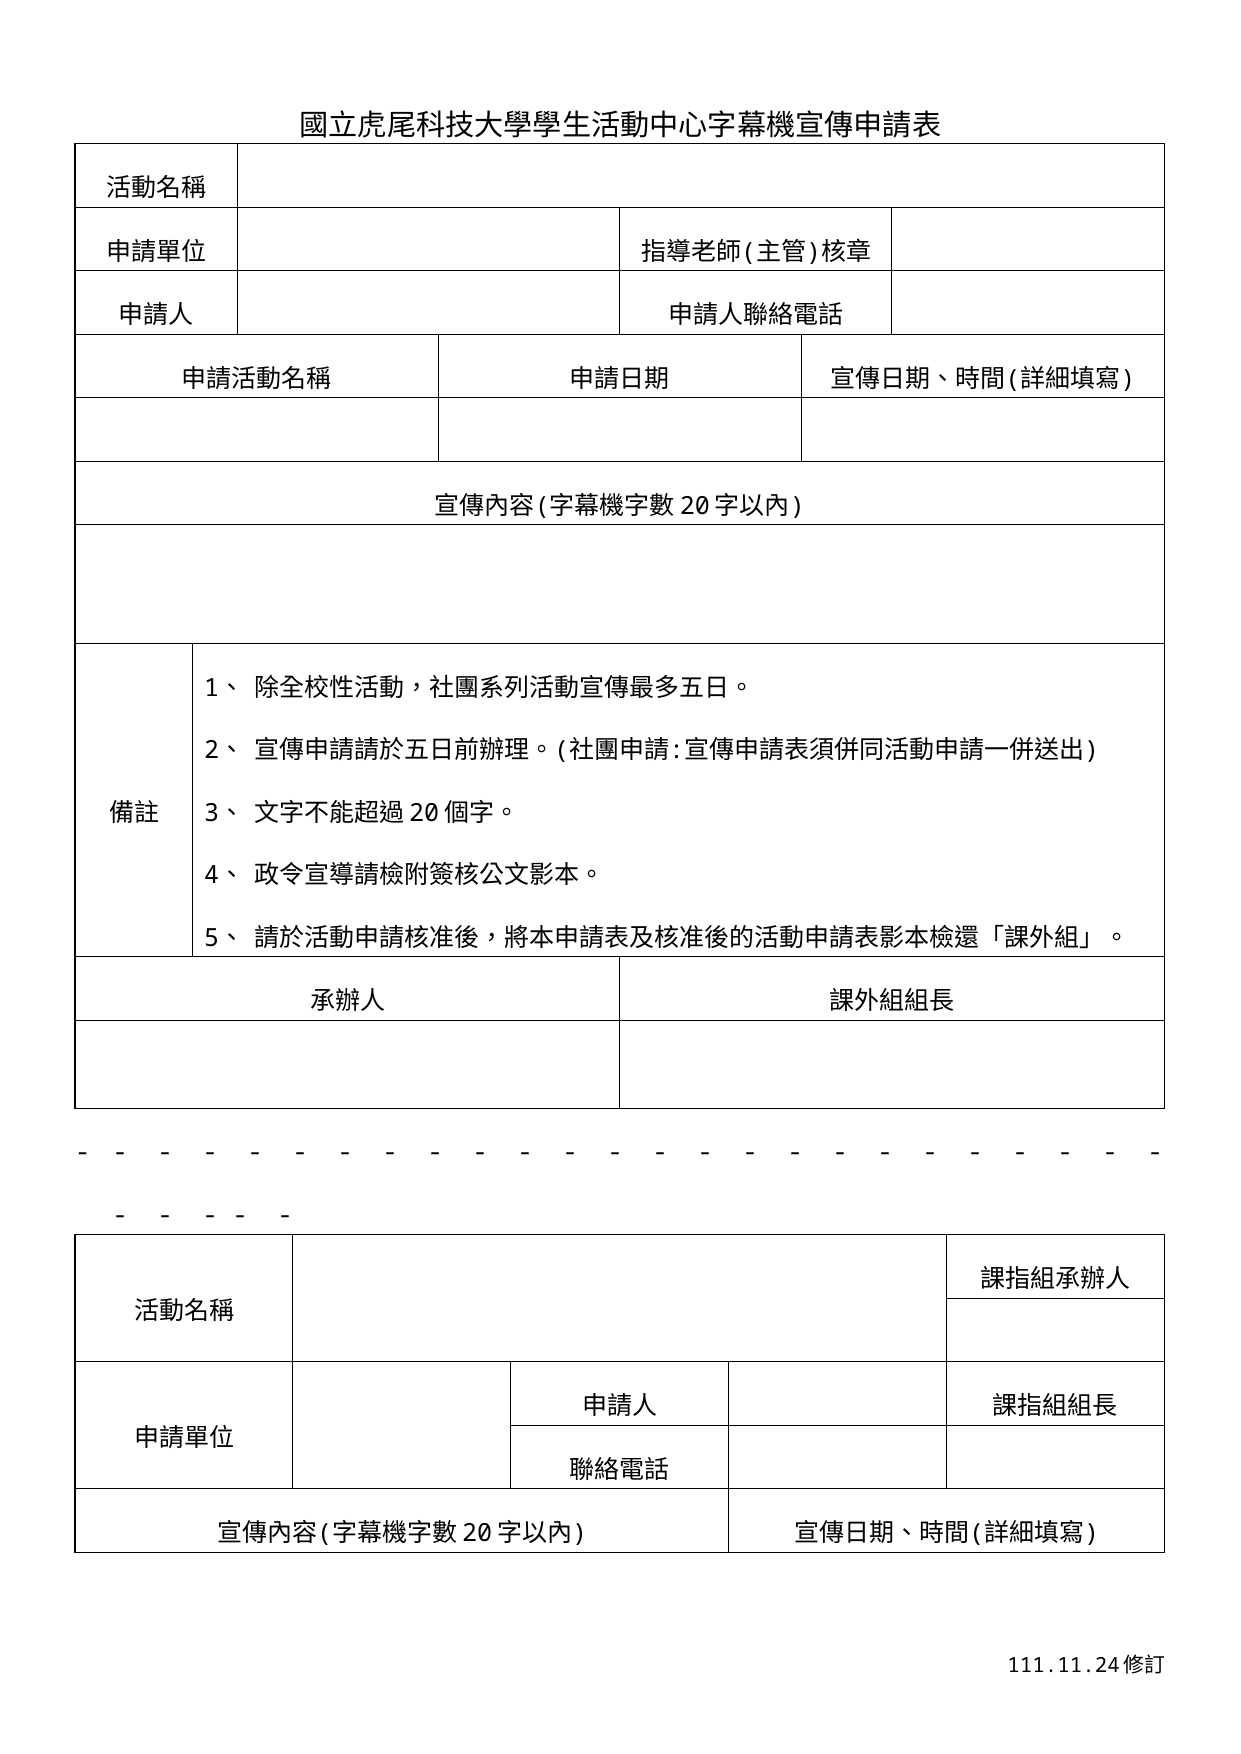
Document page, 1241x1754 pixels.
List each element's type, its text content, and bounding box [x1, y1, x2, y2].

table_cell 承辦人 [76, 957, 619, 1019]
table_cell [293, 1362, 510, 1488]
table_cell 除全校性活動，社團系列活動宣傳最多五日。 宣傳申請請於五日前辦理。(社團申請:宣傳申請表須併同活動申請一併送出) 文字不能超過20個字。 政令宣導請檢附簽核公文影本。 請於活動申請核准後，將本申請表及核准後的活動申請表影本檢還「課外組」。 [193, 644, 1164, 956]
table_cell [892, 208, 1164, 270]
table_cell [76, 525, 1164, 642]
table_cell [238, 208, 619, 270]
list - - - - - - - - - - - - - - - - - - - - - - - - - - - - - [75, 1109, 1165, 1234]
table_cell [620, 1021, 1164, 1108]
table_cell [439, 398, 801, 461]
table_header 課指組承辦人 [947, 1235, 1164, 1298]
table_cell 備註 [76, 644, 192, 956]
table_cell 聯絡電話 [511, 1426, 728, 1488]
table_cell 宣傳內容(字幕機字數20字以內) [76, 462, 1164, 524]
table_cell 指導老師(主管)核章 [620, 208, 891, 270]
table_header [293, 1235, 946, 1361]
table_cell 宣傳日期、時間(詳細填寫) [802, 335, 1164, 397]
table_cell 課外組組長 [620, 957, 1164, 1019]
table_cell 申請單位 [76, 1362, 292, 1488]
table_cell 申請人 [511, 1362, 728, 1425]
table_cell 申請人 [76, 271, 237, 334]
table_cell [947, 1426, 1164, 1488]
table_cell [238, 271, 619, 334]
table_cell 申請單位 [76, 208, 237, 270]
table_cell [76, 1021, 619, 1108]
table_cell [947, 1299, 1164, 1361]
table_cell [802, 398, 1164, 461]
table_cell 宣傳內容(字幕機字數20字以內) [76, 1489, 728, 1552]
table_cell [729, 1426, 946, 1488]
text 國立虎尾科技大學學生活動中心字幕機宣傳申請表 [75, 81, 1165, 143]
table_header [238, 144, 1164, 207]
table_cell 課指組組長 [947, 1362, 1164, 1425]
table_cell 申請日期 [439, 335, 801, 397]
table_cell 宣傳日期、時間(詳細填寫) [729, 1489, 1164, 1552]
table_cell 申請活動名稱 [76, 335, 438, 397]
table_header 活動名稱 [76, 1235, 292, 1361]
table_cell [892, 271, 1164, 334]
table_cell 申請人聯絡電話 [620, 271, 891, 334]
table_header 活動名稱 [76, 144, 237, 207]
table_cell [76, 398, 438, 461]
table_cell [729, 1362, 946, 1425]
